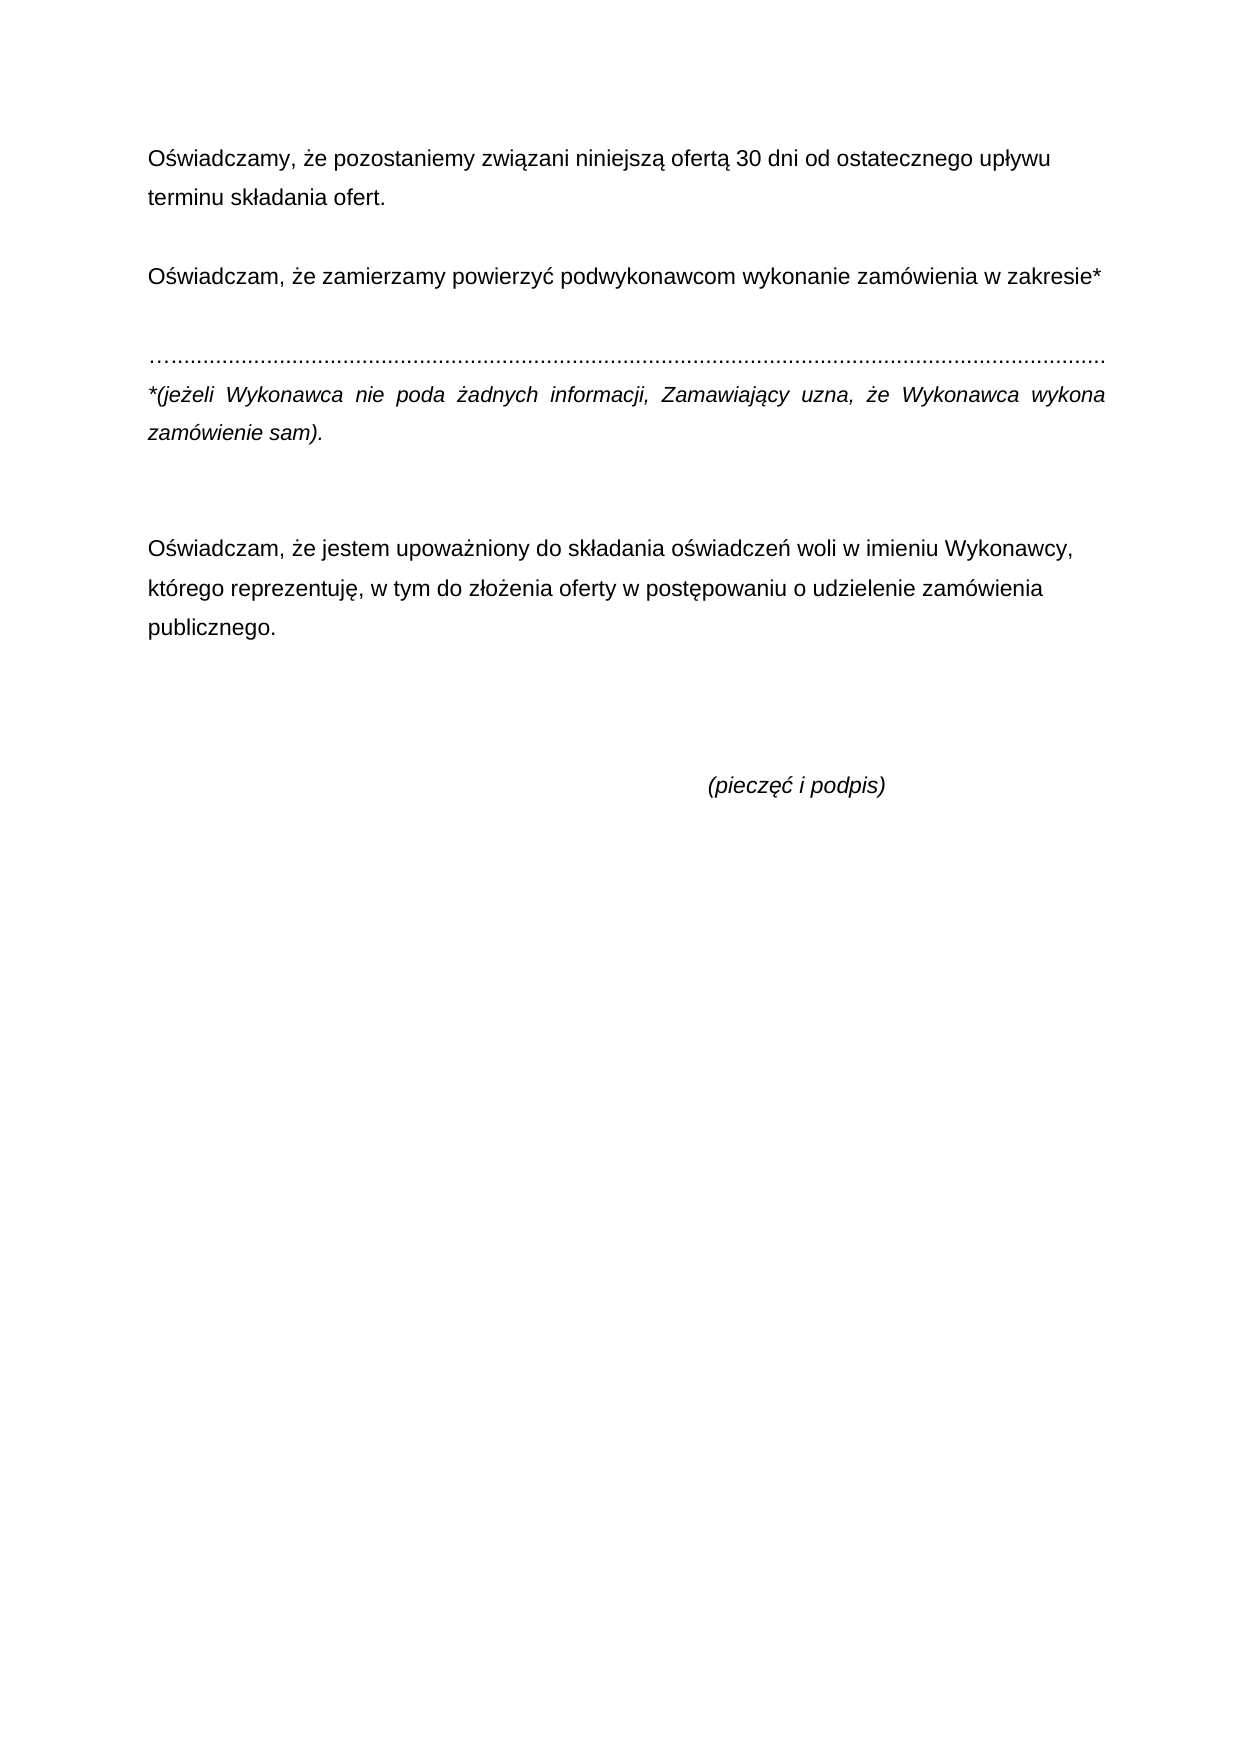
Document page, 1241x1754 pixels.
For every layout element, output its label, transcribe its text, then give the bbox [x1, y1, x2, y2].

text *(jeżeli Wykonawca nie poda żadnych informacji, Zamawiający uzna, że Wykonawca wykona zamówienie sam). [148, 381, 1109, 446]
text Oświadczamy, że pozostaniemy związani niniejszą ofertą 30 dni od ostatecznego upływu terminu składania ofert. [148, 144, 1109, 210]
text Oświadczam, że zamierzamy powierzyć podwykonawcom wykonanie zamówienia w zakresie* [148, 263, 1109, 289]
text …................................................................................................................................................... [148, 342, 1109, 368]
text Oświadczam, że jestem upoważniony do składania oświadczeń woli w imieniu Wykonawcy, którego reprezentuję, w tym do złożenia oferty w postępowaniu o udzielenie zamówienia publicznego. [148, 535, 1109, 641]
text (pieczęć i podpis) [148, 772, 1109, 799]
